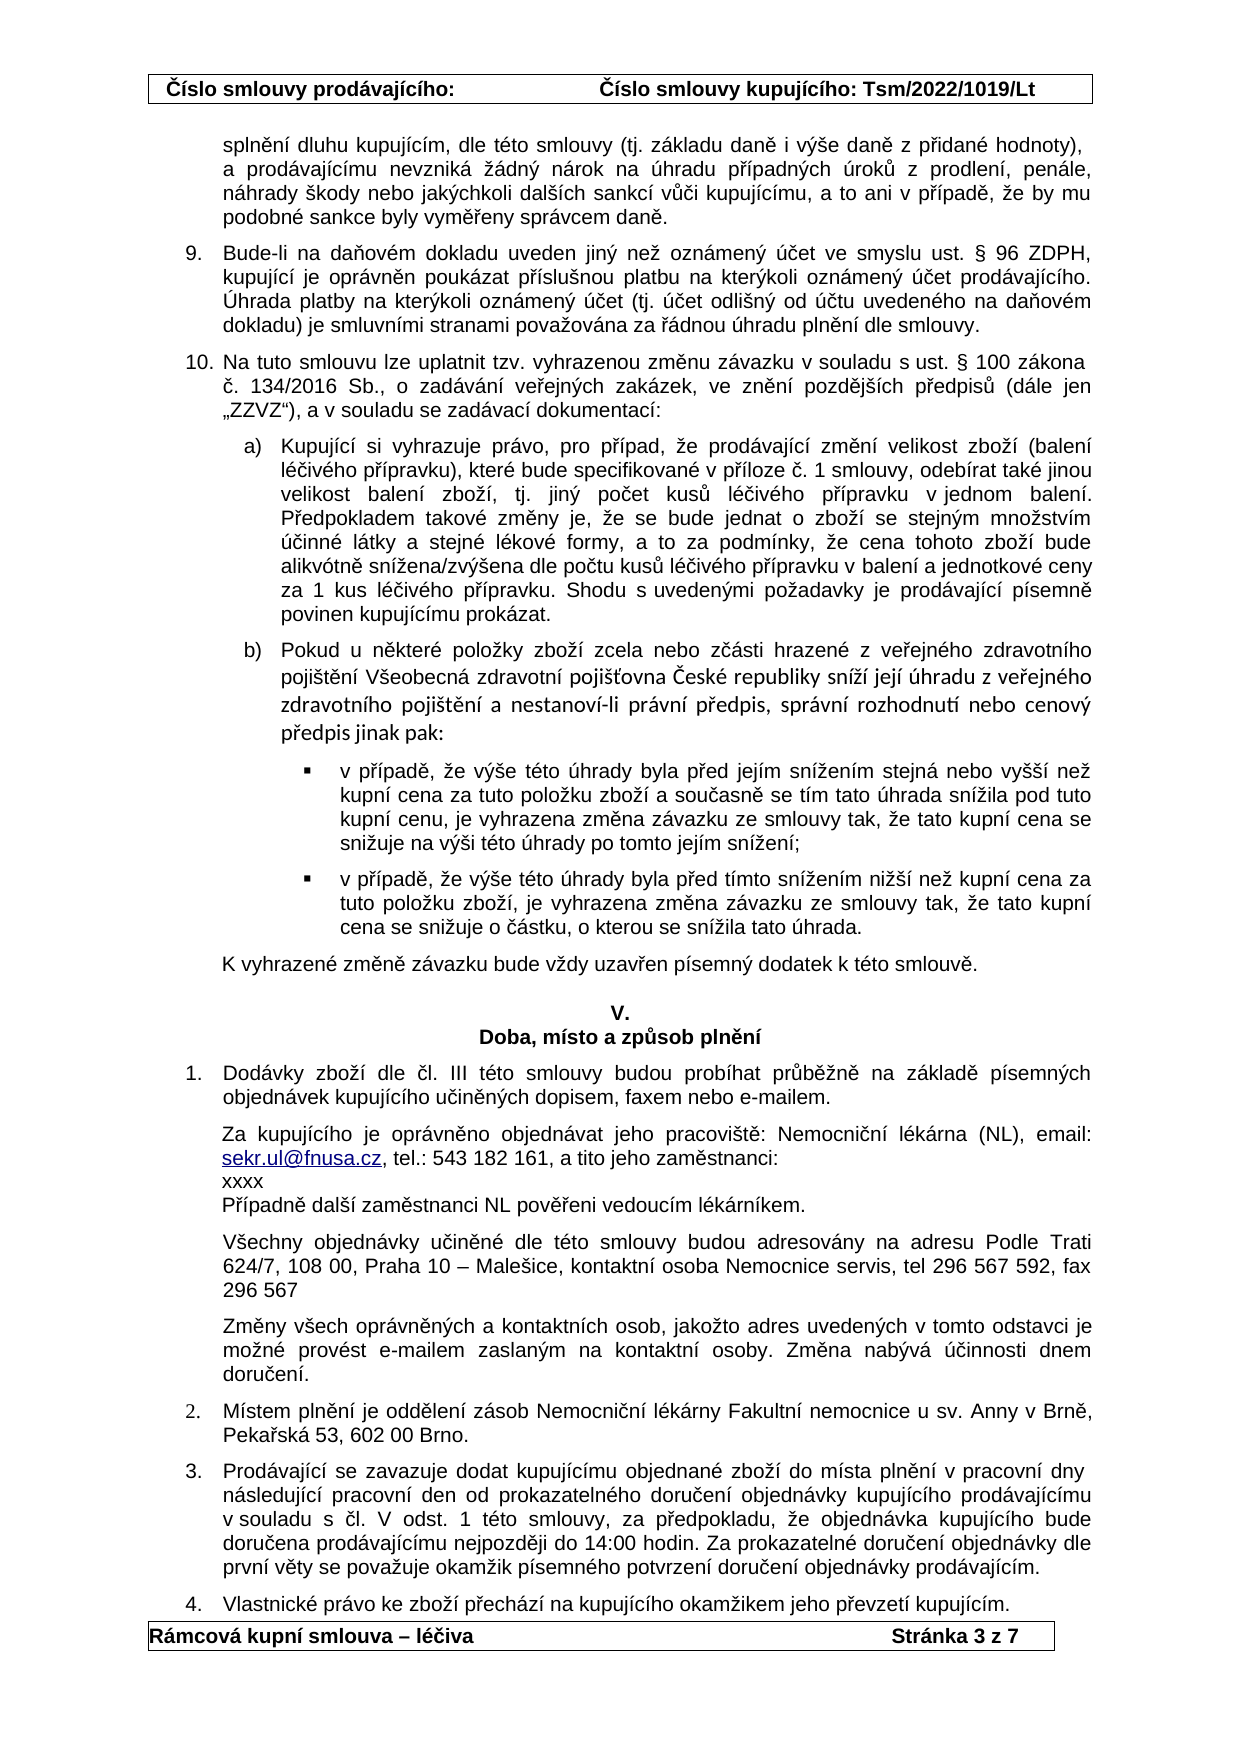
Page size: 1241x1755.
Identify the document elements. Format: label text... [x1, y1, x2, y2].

list Vlastnické právo ke zboží přechází na kupujícího okamžikem jeho převzetí kupujícím. [185, 1591, 1093, 1615]
subtitle Doba, místo a způsob plnění [148, 1024, 1093, 1048]
list Místem plnění je oddělení zásob Nemocniční lékárny Fakultní nemocnice u sv. Anny v Brně, Pekařská 53, 602 00 Brno. [185, 1398, 1093, 1447]
text Případně další zaměstnanci NL pověřeni vedoucím lékárníkem. [222, 1193, 1093, 1217]
list Na tuto smlouvu lze uplatnit tzv. vyhrazenou změnu závazku v souladu s ust. § 100 zákona č. 134/2016 Sb., o zadávání veřejných zakázek, ve znění pozdějších předpisů (dále jen „ZZVZ“), a v souladu se zadávací dokumentací: [185, 349, 1093, 421]
list Bude-li na daňovém dokladu uveden jiný než oznámený účet ve smyslu ust. § 96 ZDPH, kupující je oprávněn poukázat příslušnou platbu na kterýkoli oznámený účet prodávajícího. Úhrada platby na kterýkoli oznámený účet (tj. účet odlišný od účtu uvedeného na daňovém dokladu) je smluvními stranami považována za řádnou úhradu plnění dle smlouvy. [185, 241, 1093, 337]
list Prodávající se zavazuje dodat kupujícímu objednané zboží do místa plnění v pracovní dny následující pracovní den od prokazatelného doručení objednávky kupujícího prodávajícímu v souladu s čl. V odst. 1 této smlouvy, za předpokladu, že objednávka kupujícího bude doručena prodávajícímu nejpozději do 14:00 hodin. Za prokazatelné doručení objednávky dle první věty se považuje okamžik písemného potvrzení doručení objednávky prodávajícím. [185, 1459, 1093, 1579]
list Pokud u některé položky zboží zcela nebo zčásti hrazené z veřejného zdravotního pojištění Všeobecná zdravotní pojišťovna České republiky sníží její úhradu z veřejného zdravotního pojištění a nestanoví-li právní předpis, správní rozhodnutí nebo cenový předpis jinak pak: [243, 638, 1093, 746]
text Za kupujícího je oprávněno objednávat jeho pracoviště: Nemocniční lékárna (NL), email: sekr.ul@fnusa.cz, tel.: 543 182 161, a tito jeho zaměstnanci: [222, 1121, 1093, 1169]
text Všechny objednávky učiněné dle této smlouvy budou adresovány na adresu Podle Trati 624/7, 108 00, Praha 10 – Malešice, kontaktní osoba Nemocnice servis, tel 296 567 592, fax 296 567 [223, 1230, 1093, 1302]
list v případě, že výše této úhrady byla před tímto snížením nižší než kupní cena za tuto položku zboží, je vyhrazena změna závazku ze smlouvy tak, že tato kupní cena se snižuje o částku, o kterou se snížila tato úhrada. [302, 867, 1093, 939]
list splnění dluhu kupujícím, dle této smlouvy (tj. základu daně i výše daně z přidané hodnoty), a prodávajícímu nevzniká žádný nárok na úhradu případných úroků z prodlení, penále, náhrady škody nebo jakýchkoli dalších sankcí vůči kupujícímu, a to ani v případě, že by mu podobné sankce byly vyměřeny správcem daně. [185, 133, 1093, 229]
list Kupující si vyhrazuje právo, pro případ, že prodávající změní velikost zboží (balení léčivého přípravku), které bude specifikované v příloze č. 1 smlouvy, odebírat také jinou velikost balení zboží, tj. jiný počet kusů léčivého přípravku v jednom balení. Předpokladem takové změny je, že se bude jednat o zboží se stejným množstvím účinné látky a stejné lékové formy, a to za podmínky, že cena tohoto zboží bude alikvótně snížena/zvýšena dle počtu kusů léčivého přípravku v balení a jednotkové ceny za 1 kus léčivého přípravku. Shodu s uvedenými požadavky je prodávající písemně povinen kupujícímu prokázat. [243, 434, 1093, 626]
text Změny všech oprávněných a kontaktních osob, jakožto adres uvedených v tomto odstavci je možné provést e-mailem zaslaným na kontaktní osoby. Změna nabývá účinnosti dnem doručení. [223, 1314, 1093, 1386]
text V. [148, 1001, 1093, 1024]
list Dodávky zboží dle čl. III této smlouvy budou probíhat průběžně na základě písemných objednávek kupujícího učiněných dopisem, faxem nebo e-mailem. [185, 1061, 1093, 1109]
list v případě, že výše této úhrady byla před jejím snížením stejná nebo vyšší než kupní cena za tuto položku zboží a současně se tím tato úhrada snížila pod tuto kupní cenu, je vyhrazena změna závazku ze smlouvy tak, že tato kupní cena se snižuje na výši této úhrady po tomto jejím snížení; [302, 759, 1093, 854]
text xxxx [222, 1169, 1093, 1193]
text K vyhrazené změně závazku bude vždy uzavřen písemný dodatek k této smlouvě. [222, 952, 1093, 976]
